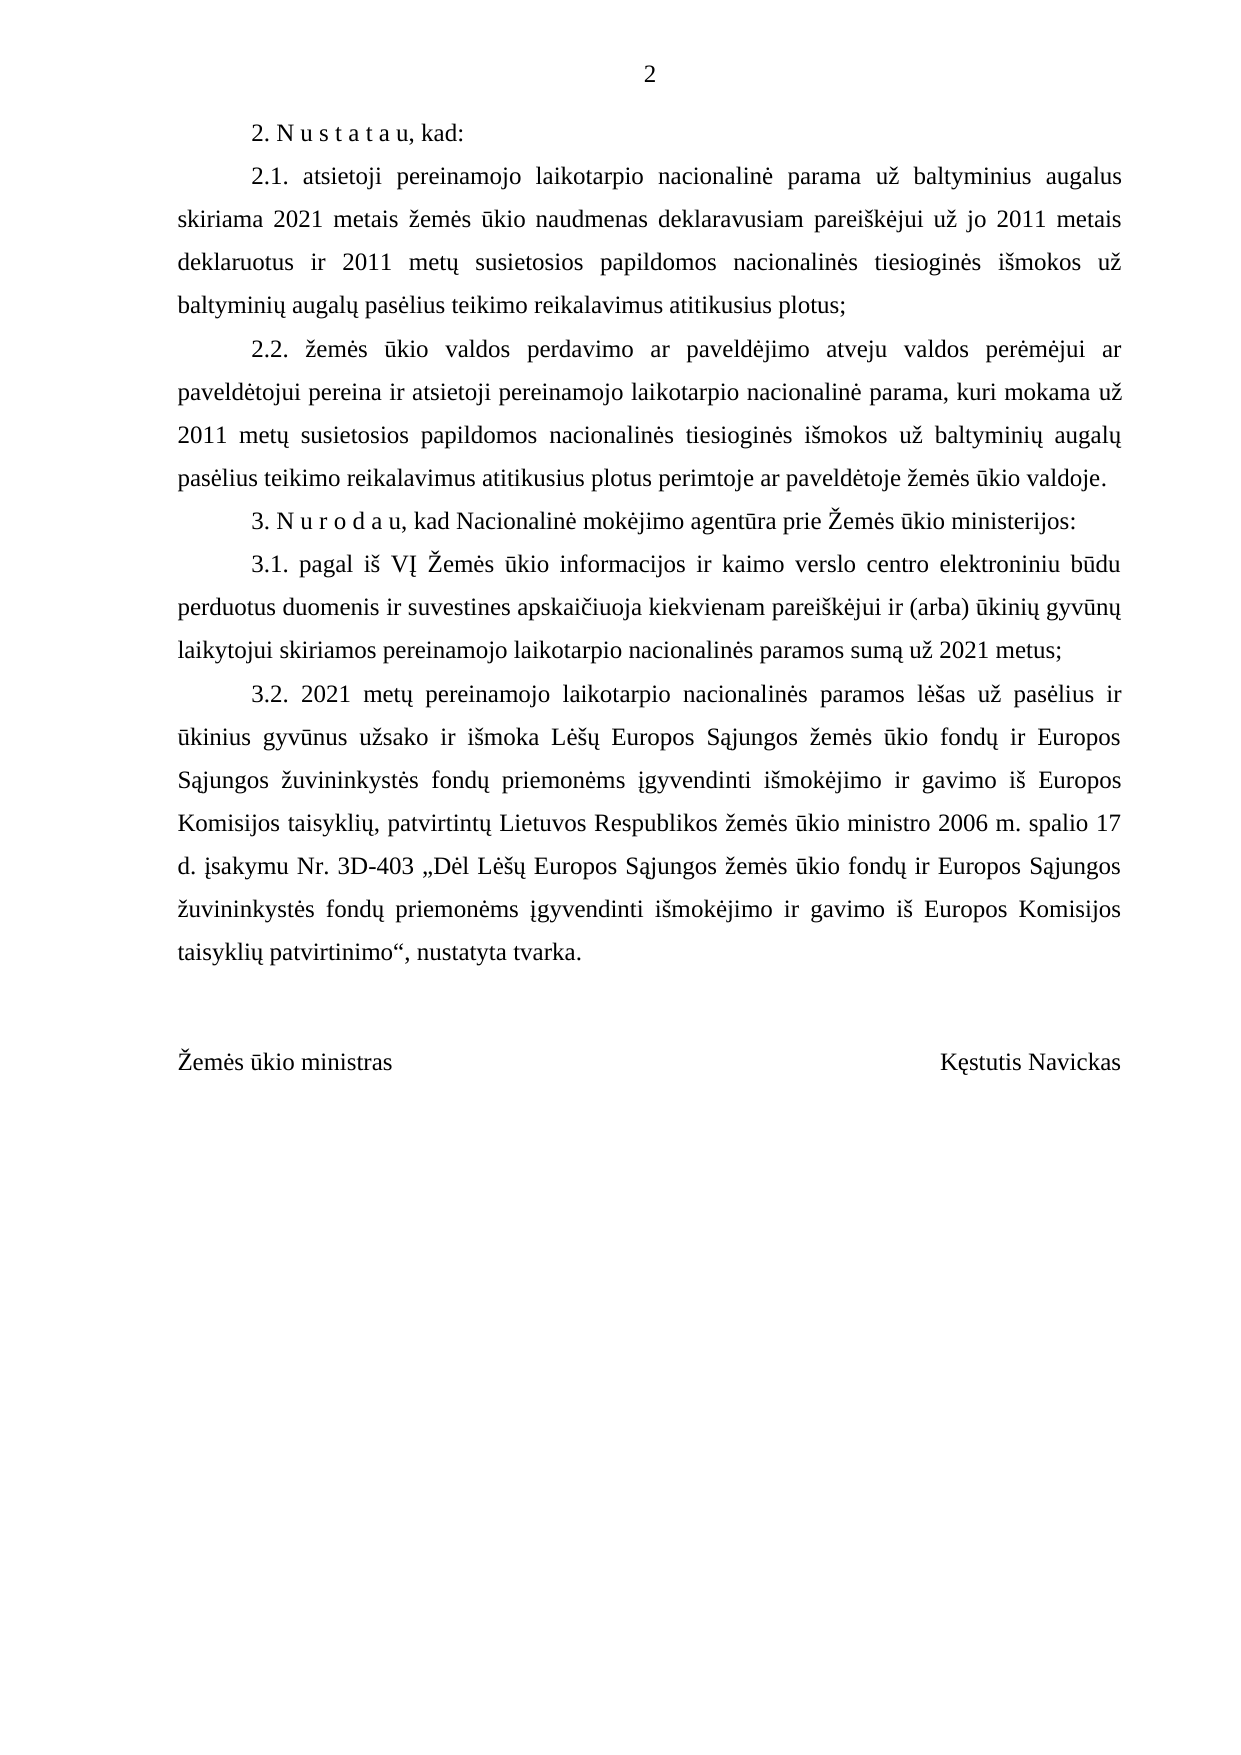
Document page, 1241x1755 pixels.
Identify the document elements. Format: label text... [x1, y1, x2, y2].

text 3.1. pagal iš VĮ Žemės ūkio informacijos ir kaimo verslo centro elektroniniu būdu perduotus duomenis ir suvestines apskaičiuoja kiekvienam pareiškėjui ir (arba) ūkinių gyvūnų laikytojui skiriamos pereinamojo laikotarpio nacionalinės paramos sumą už 2021 metus; [177, 549, 1122, 664]
text 3. N u r o d a u, kad Nacionalinė mokėjimo agentūra prie Žemės ūkio ministerijos: [177, 506, 1122, 535]
text 2. N u s t a t a u, kad: [177, 118, 1122, 147]
text 2.1. atsietoji pereinamojo laikotarpio nacionalinė parama už baltyminius augalus skiriama 2021 metais žemės ūkio naudmenas deklaravusiam pareiškėjui už jo 2011 metais deklaruotus ir 2011 metų susietosios papildomos nacionalinės tiesioginės išmokos už baltyminių augalų pasėlius teikimo reikalavimus atitikusius plotus; [177, 161, 1122, 319]
text 3.2. 2021 metų pereinamojo laikotarpio nacionalinės paramos lėšas už pasėlius ir ūkinius gyvūnus užsako ir išmoka Lėšų Europos Sąjungos žemės ūkio fondų ir Europos Sąjungos žuvininkystės fondų priemonėms įgyvendinti išmokėjimo ir gavimo iš Europos Komisijos taisyklių, patvirtintų Lietuvos Respublikos žemės ūkio ministro 2006 m. spalio 17 d. įsakymu Nr. 3D-403 „Dėl Lėšų Europos Sąjungos žemės ūkio fondų ir Europos Sąjungos žuvininkystės fondų priemonėms įgyvendinti išmokėjimo ir gavimo iš Europos Komisijos taisyklių patvirtinimo“, nustatyta tvarka. [177, 679, 1122, 966]
text 2.2. žemės ūkio valdos perdavimo ar paveldėjimo atveju valdos perėmėjui ar paveldėtojui pereina ir atsietoji pereinamojo laikotarpio nacionalinė parama, kuri mokama už 2011 metų susietosios papildomos nacionalinės tiesioginės išmokos už baltyminių augalų pasėlius teikimo reikalavimus atitikusius plotus perimtoje ar paveldėtoje žemės ūkio valdoje. [177, 334, 1122, 492]
text Žemės ūkio ministras Kęstutis Navickas [177, 1047, 1122, 1075]
